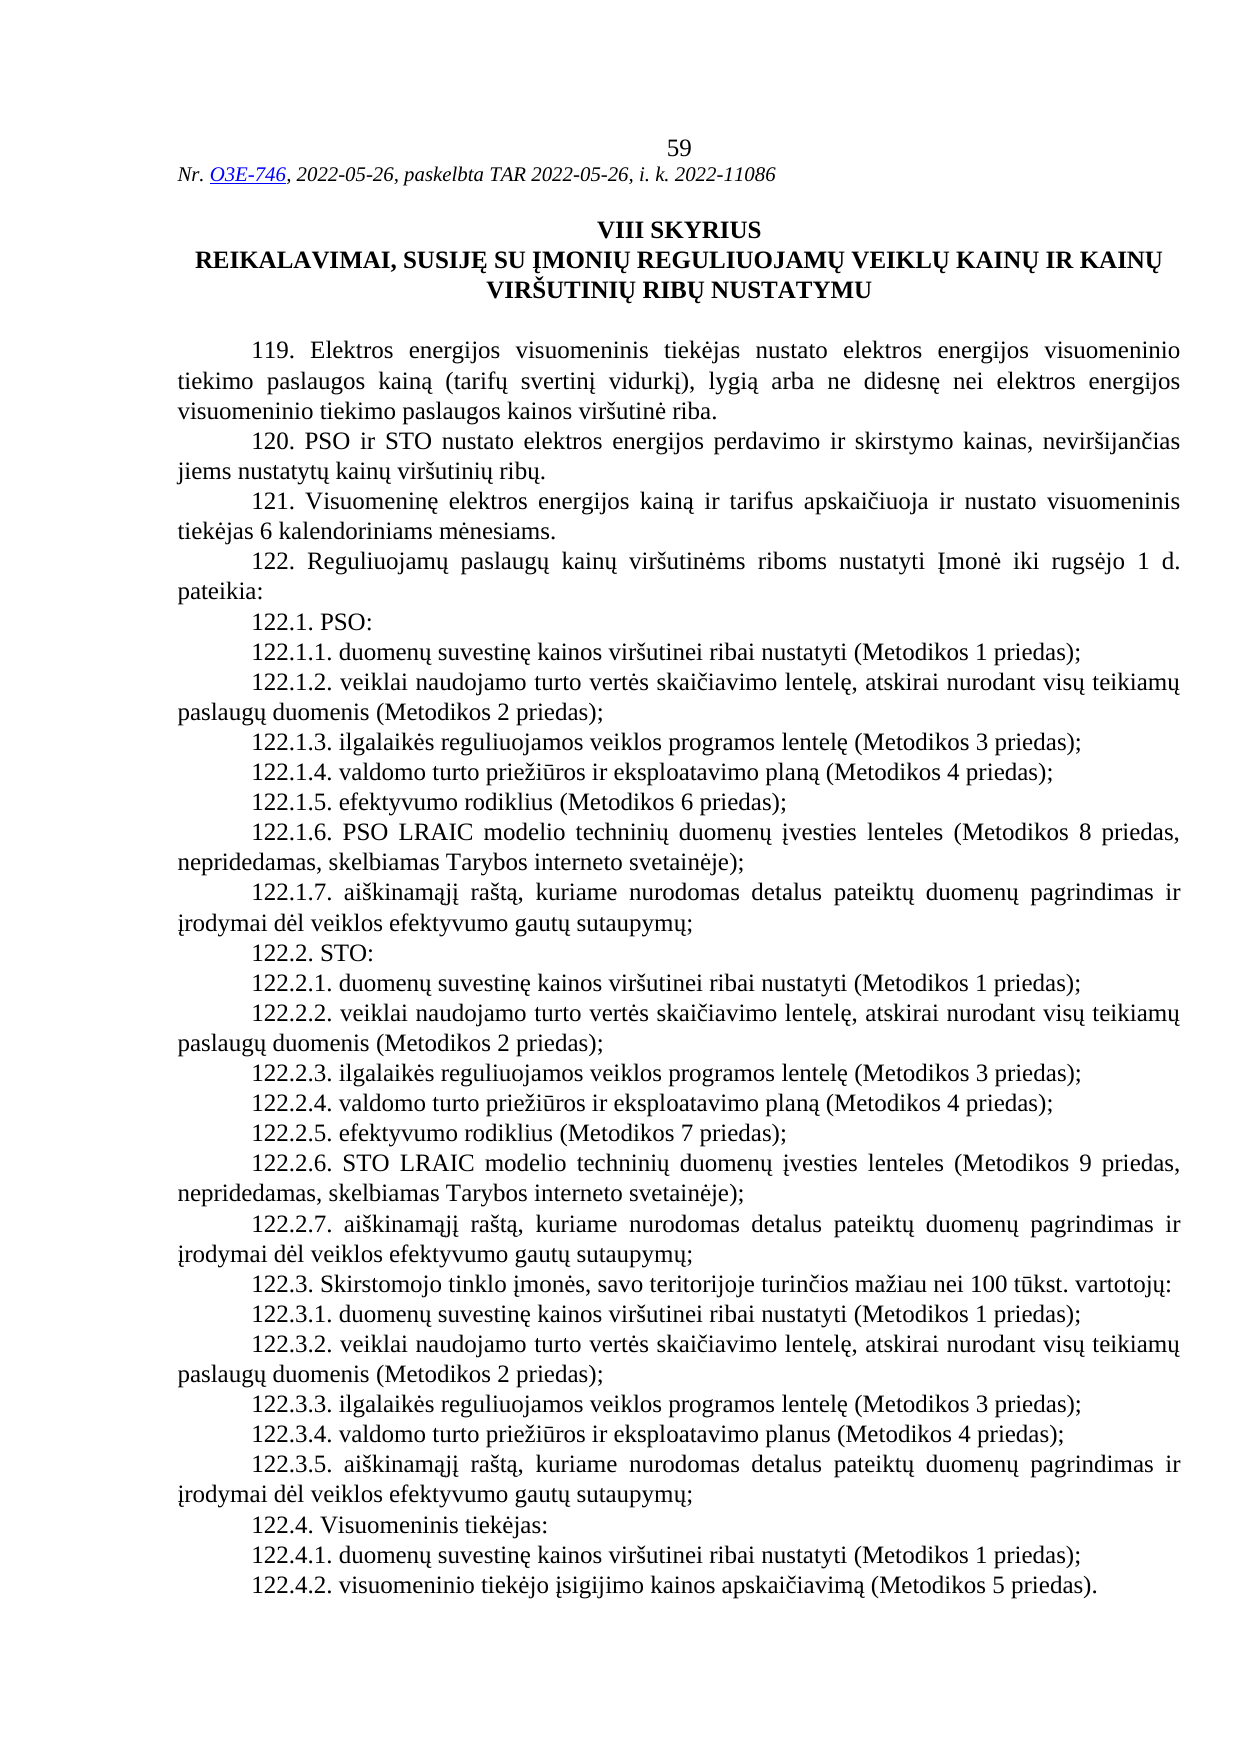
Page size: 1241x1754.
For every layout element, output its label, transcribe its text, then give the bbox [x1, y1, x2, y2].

text 119. Elektros energijos visuomeninis tiekėjas nustato elektros energijos visuomeninio tiekimo paslaugos kainą (tarifų svertinį vidurkį), lygią arba ne didesnę nei elektros energijos visuomeninio tiekimo paslaugos kainos viršutinė riba. [177, 336, 1181, 424]
text REIKALAVIMAI, SUSIJĘ SU ĮMONIŲ REGULIUOJAMŲ VEIKLŲ KAINŲ IR KAINŲ VIRŠUTINIŲ RIBŲ NUSTATYMU [177, 245, 1181, 304]
text 122.2.6. STO LRAIC modelio techninių duomenų įvesties lenteles (Metodikos 9 priedas, nepridedamas, skelbiamas Tarybos interneto svetainėje); [177, 1148, 1181, 1207]
text VIII SKYRIUS [177, 215, 1181, 244]
text 122.2.1. duomenų suvestinę kainos viršutinei ribai nustatyti (Metodikos 1 priedas); [177, 968, 1181, 997]
text 122.3.3. ilgalaikės reguliuojamos veiklos programos lentelę (Metodikos 3 priedas); [177, 1389, 1181, 1418]
text 122.1.2. veiklai naudojamo turto vertės skaičiavimo lentelę, atskirai nurodant visų teikiamų paslaugų duomenis (Metodikos 2 priedas); [177, 667, 1181, 726]
text 122.1.5. efektyvumo rodiklius (Metodikos 6 priedas); [177, 787, 1181, 816]
text 122.2.3. ilgalaikės reguliuojamos veiklos programos lentelę (Metodikos 3 priedas); [177, 1058, 1181, 1087]
text 122. Reguliuojamų paslaugų kainų viršutinėms riboms nustatyti Įmonė iki rugsėjo 1 d. pateikia: [177, 546, 1181, 605]
text 122.2. STO: [177, 938, 1181, 966]
text 122.3.1. duomenų suvestinę kainos viršutinei ribai nustatyti (Metodikos 1 priedas); [177, 1299, 1181, 1328]
text 122.1.4. valdomo turto priežiūros ir eksploatavimo planą (Metodikos 4 priedas); [177, 757, 1181, 786]
text 122.1.6. PSO LRAIC modelio techninių duomenų įvesties lenteles (Metodikos 8 priedas, nepridedamas, skelbiamas Tarybos interneto svetainėje); [177, 817, 1181, 876]
text 122.2.7. aiškinamąjį raštą, kuriame nurodomas detalus pateiktų duomenų pagrindimas ir įrodymai dėl veiklos efektyvumo gautų sutaupymų; [177, 1209, 1181, 1267]
text 122.4.2. visuomeninio tiekėjo įsigijimo kainos apskaičiavimą (Metodikos 5 priedas). [177, 1570, 1181, 1599]
text 122.4.1. duomenų suvestinę kainos viršutinei ribai nustatyti (Metodikos 1 priedas); [177, 1540, 1181, 1568]
text 122.2.4. valdomo turto priežiūros ir eksploatavimo planą (Metodikos 4 priedas); [177, 1088, 1181, 1117]
text Nr. O3E-746, 2022-05-26, paskelbta TAR 2022-05-26, i. k. 2022-11086 [177, 162, 1181, 186]
text 122.1.7. aiškinamąjį raštą, kuriame nurodomas detalus pateiktų duomenų pagrindimas ir įrodymai dėl veiklos efektyvumo gautų sutaupymų; [177, 877, 1181, 936]
text 122.2.2. veiklai naudojamo turto vertės skaičiavimo lentelę, atskirai nurodant visų teikiamų paslaugų duomenis (Metodikos 2 priedas); [177, 998, 1181, 1057]
text 122.3. Skirstomojo tinklo įmonės, savo teritorijoje turinčios mažiau nei 100 tūkst. vartotojų: [177, 1269, 1181, 1298]
text 122.3.2. veiklai naudojamo turto vertės skaičiavimo lentelę, atskirai nurodant visų teikiamų paslaugų duomenis (Metodikos 2 priedas); [177, 1329, 1181, 1388]
text 122.2.5. efektyvumo rodiklius (Metodikos 7 priedas); [177, 1118, 1181, 1147]
text 122.3.4. valdomo turto priežiūros ir eksploatavimo planus (Metodikos 4 priedas); [177, 1419, 1181, 1448]
text 122.3.5. aiškinamąjį raštą, kuriame nurodomas detalus pateiktų duomenų pagrindimas ir įrodymai dėl veiklos efektyvumo gautų sutaupymų; [177, 1449, 1181, 1508]
text 122.1.1. duomenų suvestinę kainos viršutinei ribai nustatyti (Metodikos 1 priedas); [177, 637, 1181, 665]
text 122.1. PSO: [177, 607, 1181, 635]
text 122.4. Visuomeninis tiekėjas: [177, 1510, 1181, 1538]
text 120. PSO ir STO nustato elektros energijos perdavimo ir skirstymo kainas, neviršijančias jiems nustatytų kainų viršutinių ribų. [177, 426, 1181, 485]
text 121. Visuomeninę elektros energijos kainą ir tarifus apskaičiuoja ir nustato visuomeninis tiekėjas 6 kalendoriniams mėnesiams. [177, 486, 1181, 545]
text 122.1.3. ilgalaikės reguliuojamos veiklos programos lentelę (Metodikos 3 priedas); [177, 727, 1181, 756]
